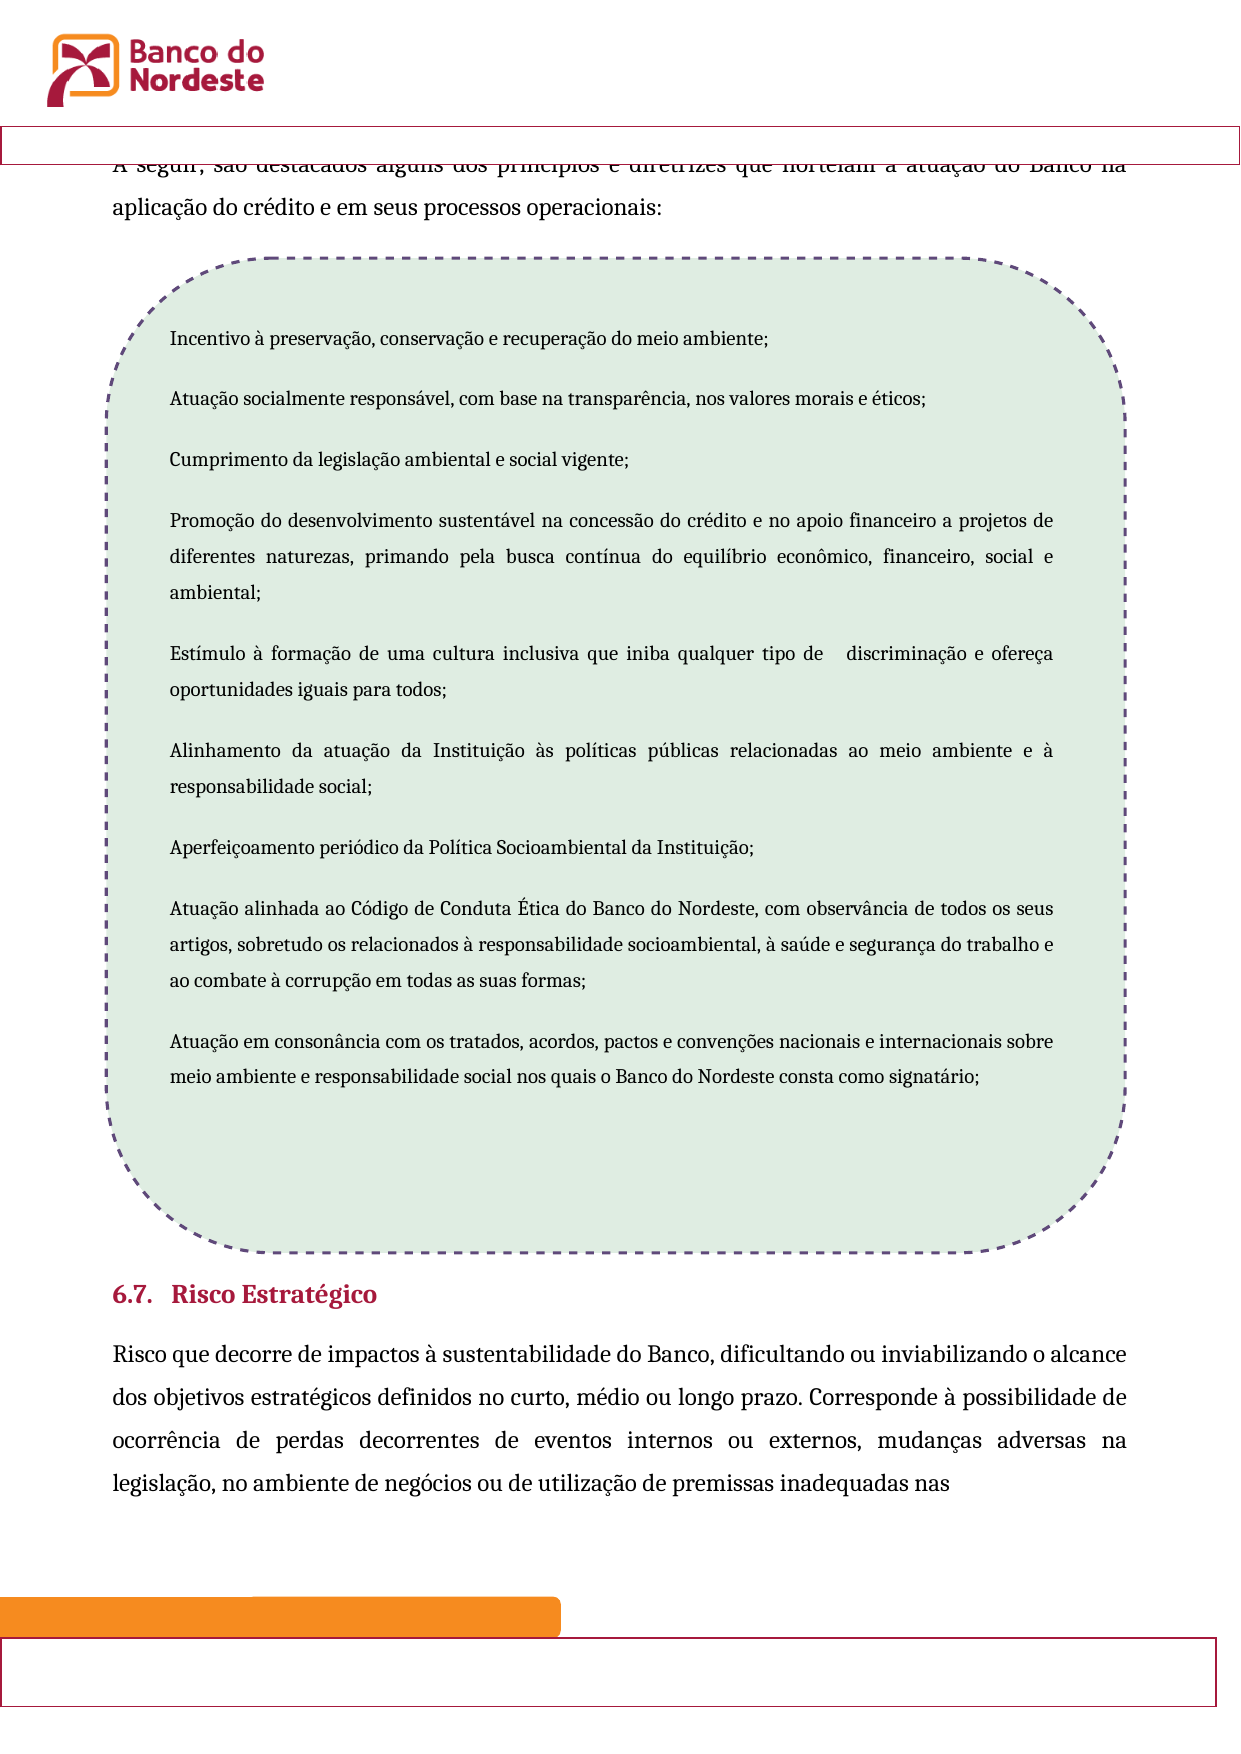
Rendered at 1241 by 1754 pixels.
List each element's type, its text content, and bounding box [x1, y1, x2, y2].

text Risco que decorre de impactos à sustentabilidade do Banco, dificultando ou inviabilizando o alcance dos objetivos estratégicos definidos no curto, médio ou longo prazo. Corresponde à possibilidade de ocorrência de perdas decorrentes de eventos internos ou externos, mudanças adversas na legislação, no ambiente de negócios ou de utilização de premissas inadequadas nas [112, 1340, 1128, 1498]
list Risco Estratégico [112, 1279, 1128, 1310]
text A seguir, são destacados alguns dos princípios e diretrizes que norteiam a atuação do Banco na aplicação do crédito e em seus processos operacionais: [112, 165, 1128, 222]
